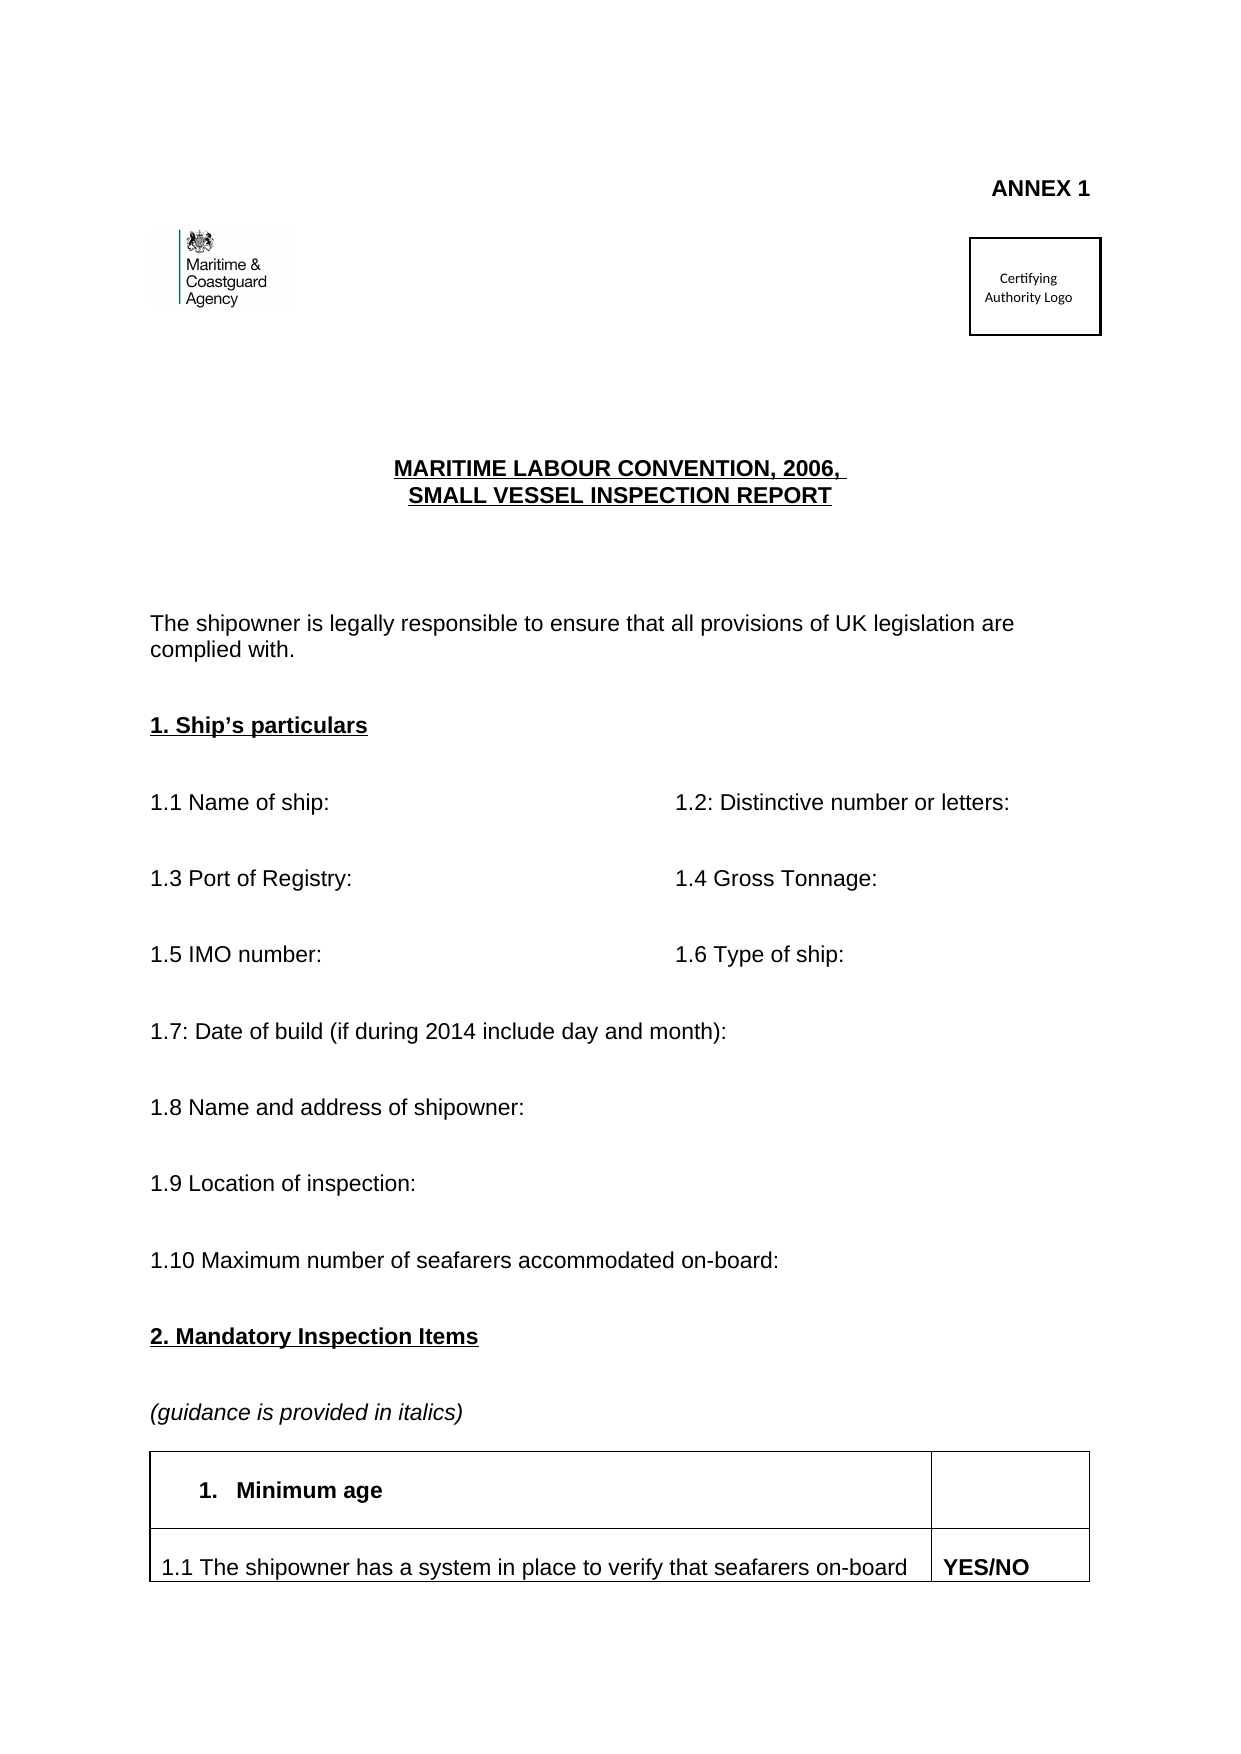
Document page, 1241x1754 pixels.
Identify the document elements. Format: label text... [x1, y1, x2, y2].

table_header [932, 1452, 1089, 1528]
list 1.7: Date of build (if during 2014 include day and month): [150, 1018, 1090, 1044]
list 1.9 Location of inspection: [150, 1170, 1090, 1197]
text MARITIME LABOUR CONVENTION, 2006, [150, 455, 1090, 482]
list 2. Mandatory Inspection Items [150, 1323, 1090, 1349]
text ANNEX 1 [150, 175, 1090, 201]
table_cell 1.1 The shipowner has a system in place to verify that seafarers on-board [151, 1529, 931, 1581]
list 1.1 Name of ship: 1.2: Distinctive number or letters: [150, 788, 1090, 815]
table_header Minimum age [151, 1452, 931, 1528]
list 1.8 Name and address of shipowner: [150, 1094, 1090, 1120]
text The shipowner is legally responsible to ensure that all provisions of UK legislation are complied with. [150, 609, 1090, 662]
table_cell YES/NO [932, 1529, 1089, 1581]
list 1.10 Maximum number of seafarers accommodated on-board: [150, 1247, 1090, 1273]
list 1. Ship’s particulars [150, 712, 1090, 738]
list 1.3 Port of Registry: 1.4 Gross Tonnage: [150, 865, 1090, 891]
list (guidance is provided in italics) [150, 1399, 1090, 1426]
list 1.5 IMO number: 1.6 Type of ship: [150, 941, 1090, 968]
text SMALL VESSEL INSPECTION REPORT [150, 482, 1090, 508]
